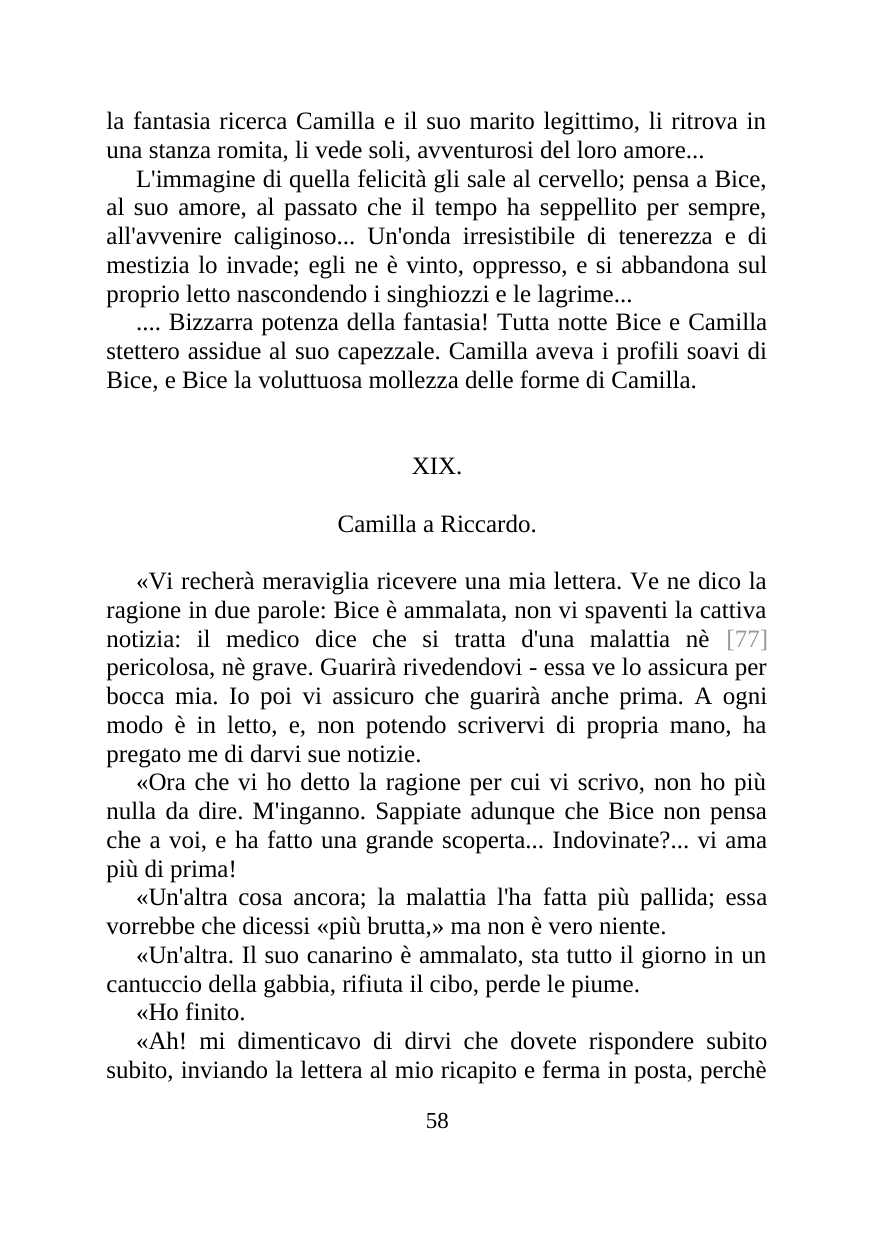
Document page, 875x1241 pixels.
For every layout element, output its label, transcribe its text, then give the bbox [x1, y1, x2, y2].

text «Vi recherà meraviglia ricevere una mia lettera. Ve ne dico la ragione in due parole: Bice è ammalata, non vi spaventi la cattiva notizia: il medico dice che si tratta d'una malattia nè [77] pericolosa, nè grave. Guarirà rivedendovi - essa ve lo assicura per bocca mia. Io poi vi assicuro che guarirà anche prima. A ogni modo è in letto, e, non potendo scrivervi di propria mano, ha pregato me di darvi sue notizie. [106, 566, 768, 767]
text L'immagine di quella felicità gli sale al cervello; pensa a Bice, al suo amore, al passato che il tempo ha seppellito per sempre, all'avvenire caliginoso... Un'onda irresistibile di tenerezza e di mestizia lo invade; egli ne è vinto, oppresso, e si abbandona sul proprio letto nascondendo i singhiozzi e le lagrime... [106, 164, 768, 307]
text .... Bizzarra potenza della fantasia! Tutta notte Bice e Camilla stettero assidue al suo capezzale. Camilla aveva i profili soavi di Bice, e Bice la voluttuosa mollezza delle forme di Camilla. [106, 307, 768, 394]
text «Un'altra cosa ancora; la malattia l'ha fatta più pallida; essa vorrebbe che dicessi «più brutta,» ma non è vero niente. [106, 882, 768, 940]
text «Ora che vi ho detto la ragione per cui vi scrivo, non ho più nulla da dire. M'inganno. Sappiate adunque che Bice non pensa che a voi, e ha fatto una grande scoperta... Indovinate?... vi ama più di prima! [106, 767, 768, 882]
subtitle Camilla a Riccardo. [106, 509, 768, 537]
text «Ah! mi dimenticavo di dirvi che dovete rispondere subito subito, inviando la lettera al mio ricapito e ferma in posta, perchè [106, 1026, 768, 1084]
text «Un'altra. Il suo canarino è ammalato, sta tutto il giorno in un cantuccio della gabbia, rifiuta il cibo, perde le piume. [106, 940, 768, 997]
text «Ho finito. [106, 997, 768, 1026]
subtitle XIX. [106, 451, 768, 480]
text la fantasia ricerca Camilla e il suo marito legittimo, li ritrova in una stanza romita, li vede soli, avventurosi del loro amore... [106, 106, 768, 164]
